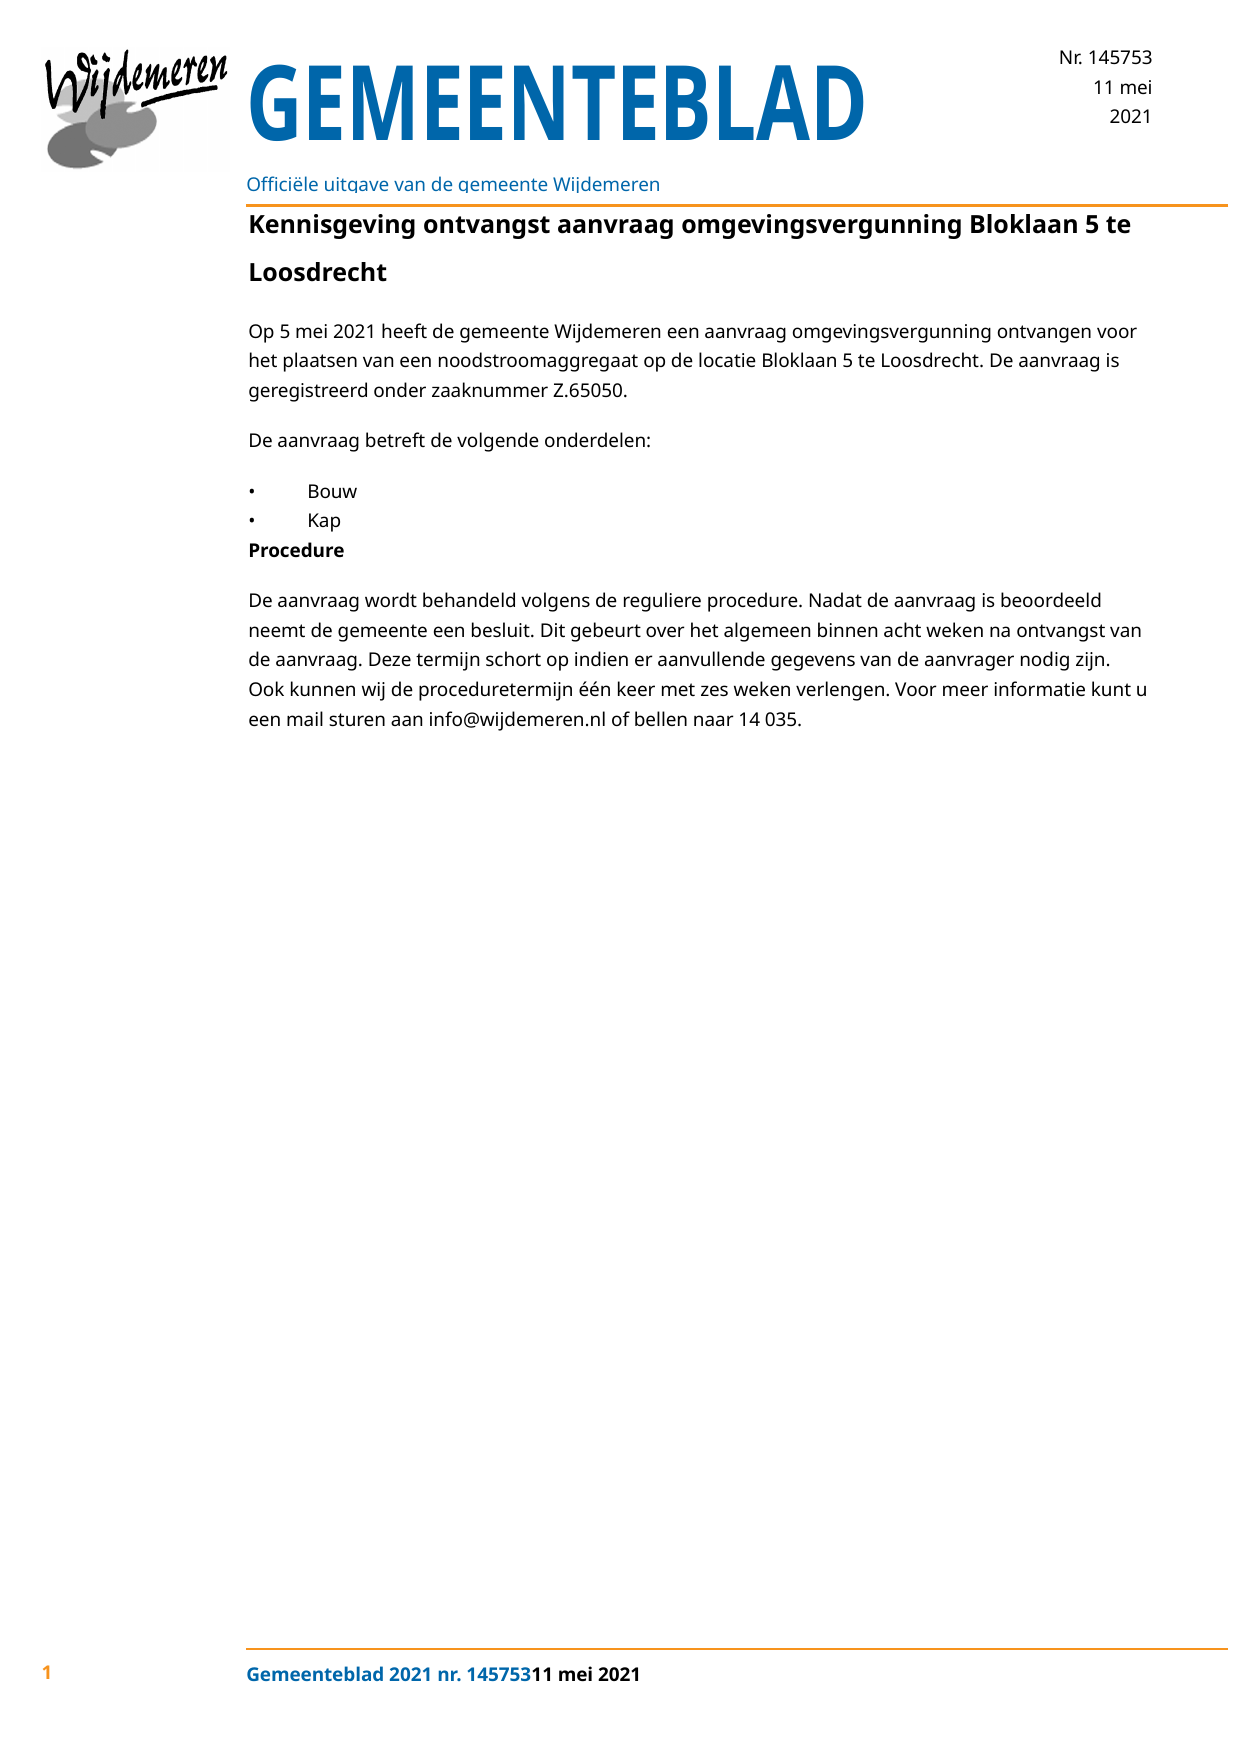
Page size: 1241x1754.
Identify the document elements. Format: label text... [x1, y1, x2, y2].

text Op 5 mei 2021 heeft de gemeente Wijdemeren een aanvraag omgevingsvergunning ontvangen voor het plaatsen van een noodstroomaggregaat op de locatie Bloklaan 5 te Loosdrecht. De aanvraag is geregistreerd onder zaaknummer Z.65050. [248, 318, 1152, 403]
text De aanvraag betreft de volgende onderdelen: [248, 427, 1152, 453]
list Bouw [248, 478, 1152, 504]
list Kap [248, 507, 1152, 533]
text De aanvraag wordt behandeld volgens de reguliere procedure. Nadat de aanvraag is beoordeeld neemt de gemeente een besluit. Dit gebeurt over het algemeen binnen acht weken na ontvangst van de aanvraag. Deze termijn schort op indien er aanvullende gegevens van de aanvrager nodig zijn. Ook kunnen wij de proceduretermijn één keer met zes weken verlengen. Voor meer informatie kunt u een mail sturen aan info@wijdemeren.nl of bellen naar 14 035. [248, 587, 1152, 732]
text Kennisgeving ontvangst aanvraag omgevingsvergunning Bloklaan 5 te Loosdrecht [248, 207, 1152, 288]
picture [41, 47, 231, 172]
text Procedure [248, 537, 1152, 563]
